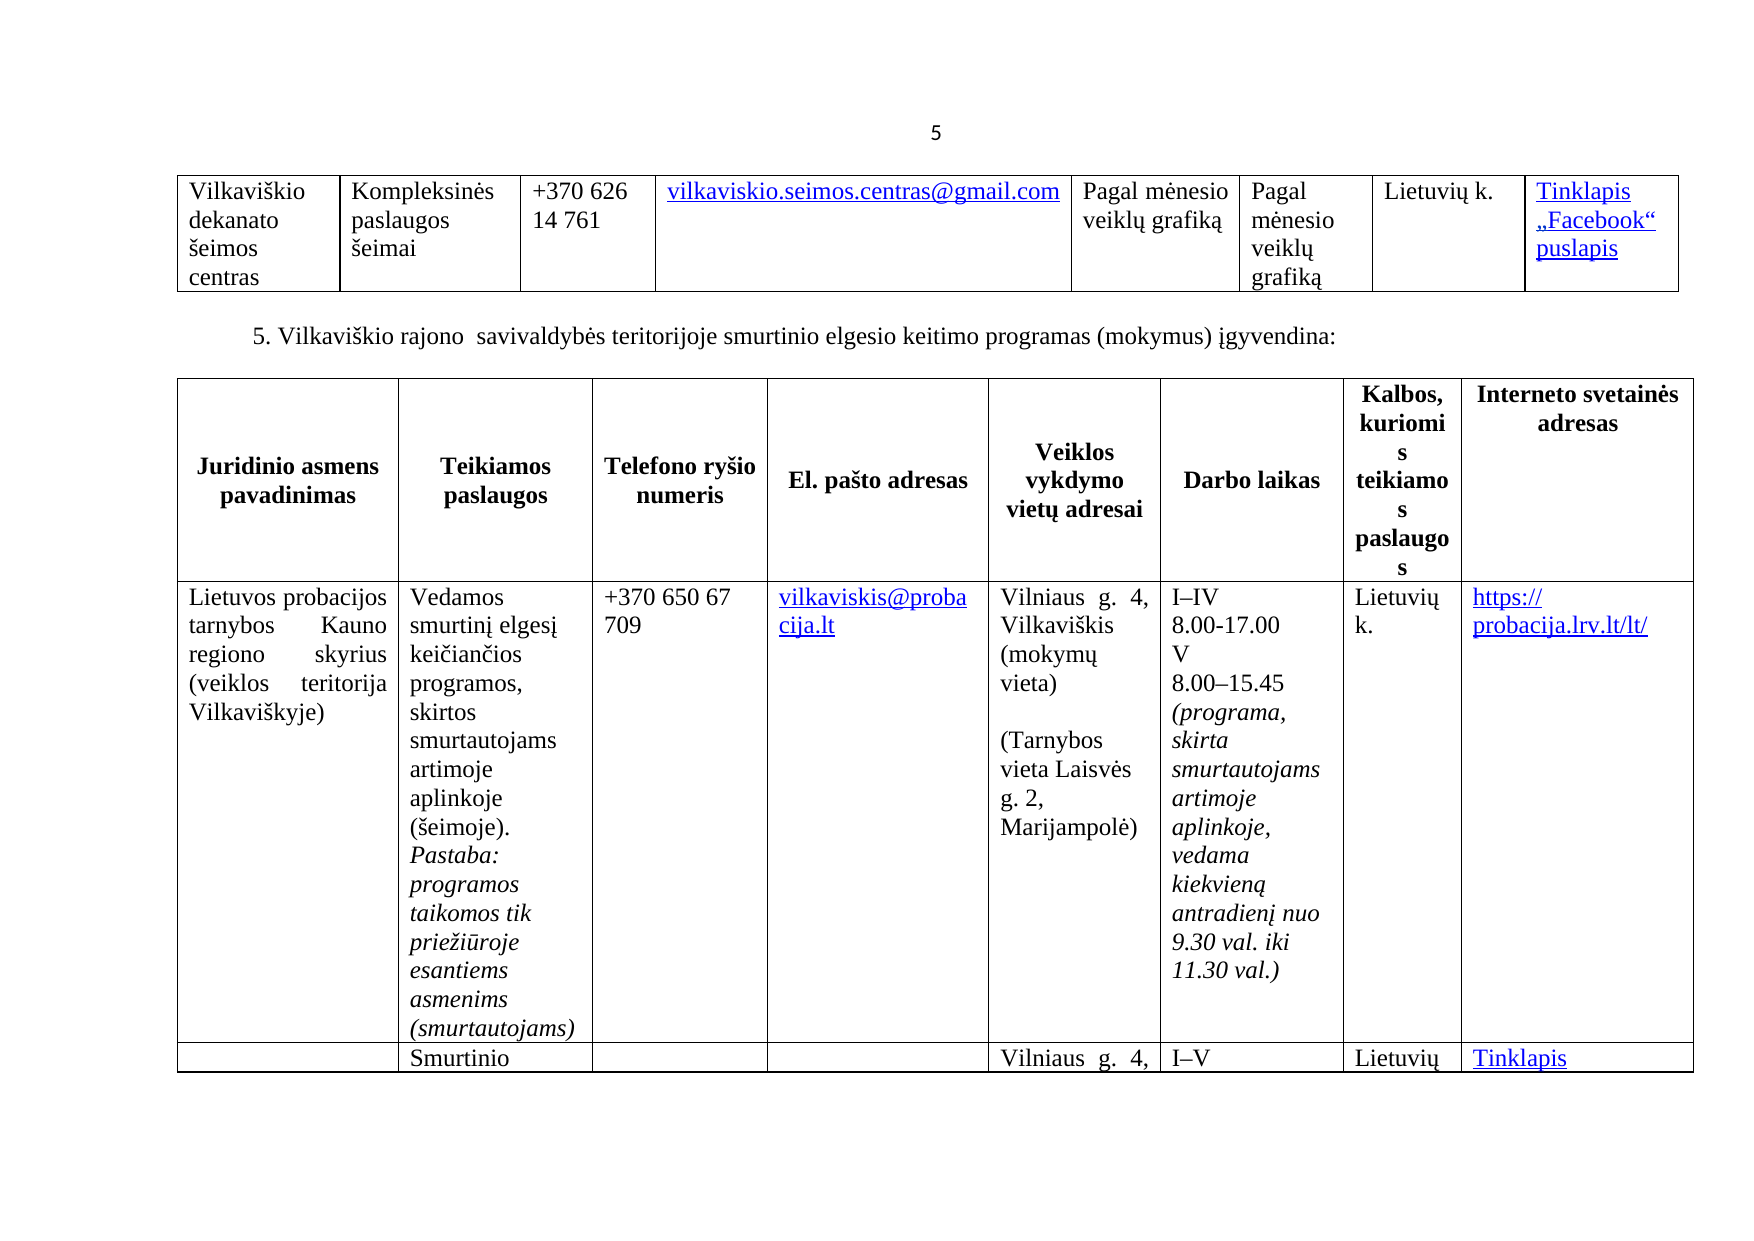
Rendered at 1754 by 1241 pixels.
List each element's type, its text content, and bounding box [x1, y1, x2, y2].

table_header Darbo laikas [1161, 379, 1343, 581]
table_cell Smurtinio [399, 1043, 592, 1071]
table_header Interneto svetainės adresas [1462, 379, 1693, 581]
table_cell [768, 1043, 988, 1071]
table_cell Vilniaus g. 4, Vilkaviškis (mokymų vieta) (Tarnybos vieta Laisvės g. 2, Marijampolė) [989, 582, 1160, 1042]
table_cell Lietuvių k. [1373, 176, 1524, 291]
table_header Telefono ryšio numeris [593, 379, 767, 581]
table_cell [178, 1043, 398, 1071]
table_cell Vilkaviškio dekanato šeimos centras [178, 176, 339, 291]
table_header El. pašto adresas [768, 379, 988, 581]
table_cell Kompleksinės paslaugos šeimai [341, 176, 520, 291]
table_cell Tinklapis „Facebook“ puslapis [1526, 176, 1678, 291]
table_cell Pagal mėnesio veiklų grafiką [1072, 176, 1239, 291]
table_cell Lietuvių k. [1344, 582, 1461, 1042]
table_cell Lietuvių [1344, 1043, 1461, 1071]
table_cell I–V [1161, 1043, 1343, 1071]
table_header Juridinio asmens pavadinimas [178, 379, 398, 581]
table_cell https://probacija.lrv.lt/lt/ [1462, 582, 1693, 1042]
table_header Kalbos, kuriomis teikiamos paslaugos [1344, 379, 1461, 581]
table_cell +370 650 67 709 [593, 582, 767, 1042]
table_header Teikiamos paslaugos [399, 379, 592, 581]
table_cell [593, 1043, 767, 1071]
table_cell +370 626 14 761 [521, 176, 655, 291]
table_cell Vedamos smurtinį elgesį keičiančios programos, skirtos smurtautojams artimoje aplinkoje (šeimoje). Pastaba: programos taikomos tik priežiūroje esantiems asmenims (smurtautojams) [399, 582, 592, 1042]
table_cell Vilniaus g. 4, [989, 1043, 1160, 1071]
table_header Veiklos vykdymo vietų adresai [989, 379, 1160, 581]
table_cell vilkaviskis@probacija.lt [768, 582, 988, 1042]
table_cell Tinklapis [1462, 1043, 1693, 1071]
table_cell I–IV 8.00-17.00 V 8.00–15.45 (programa, skirta smurtautojams artimoje aplinkoje, vedama kiekvieną antradienį nuo 9.30 val. iki 11.30 val.) [1161, 582, 1343, 1042]
table_cell Pagal mėnesio veiklų grafiką [1240, 176, 1372, 291]
table_cell vilkaviskio.seimos.centras@gmail.com [656, 176, 1071, 291]
text 5. Vilkaviškio rajono savivaldybės teritorijoje smurtinio elgesio keitimo programas (mokymus) įgyvendina: [177, 321, 1695, 349]
table_cell Lietuvos probacijos tarnybos Kauno regiono skyrius (veiklos teritorija Vilkaviškyje) [178, 582, 398, 1042]
